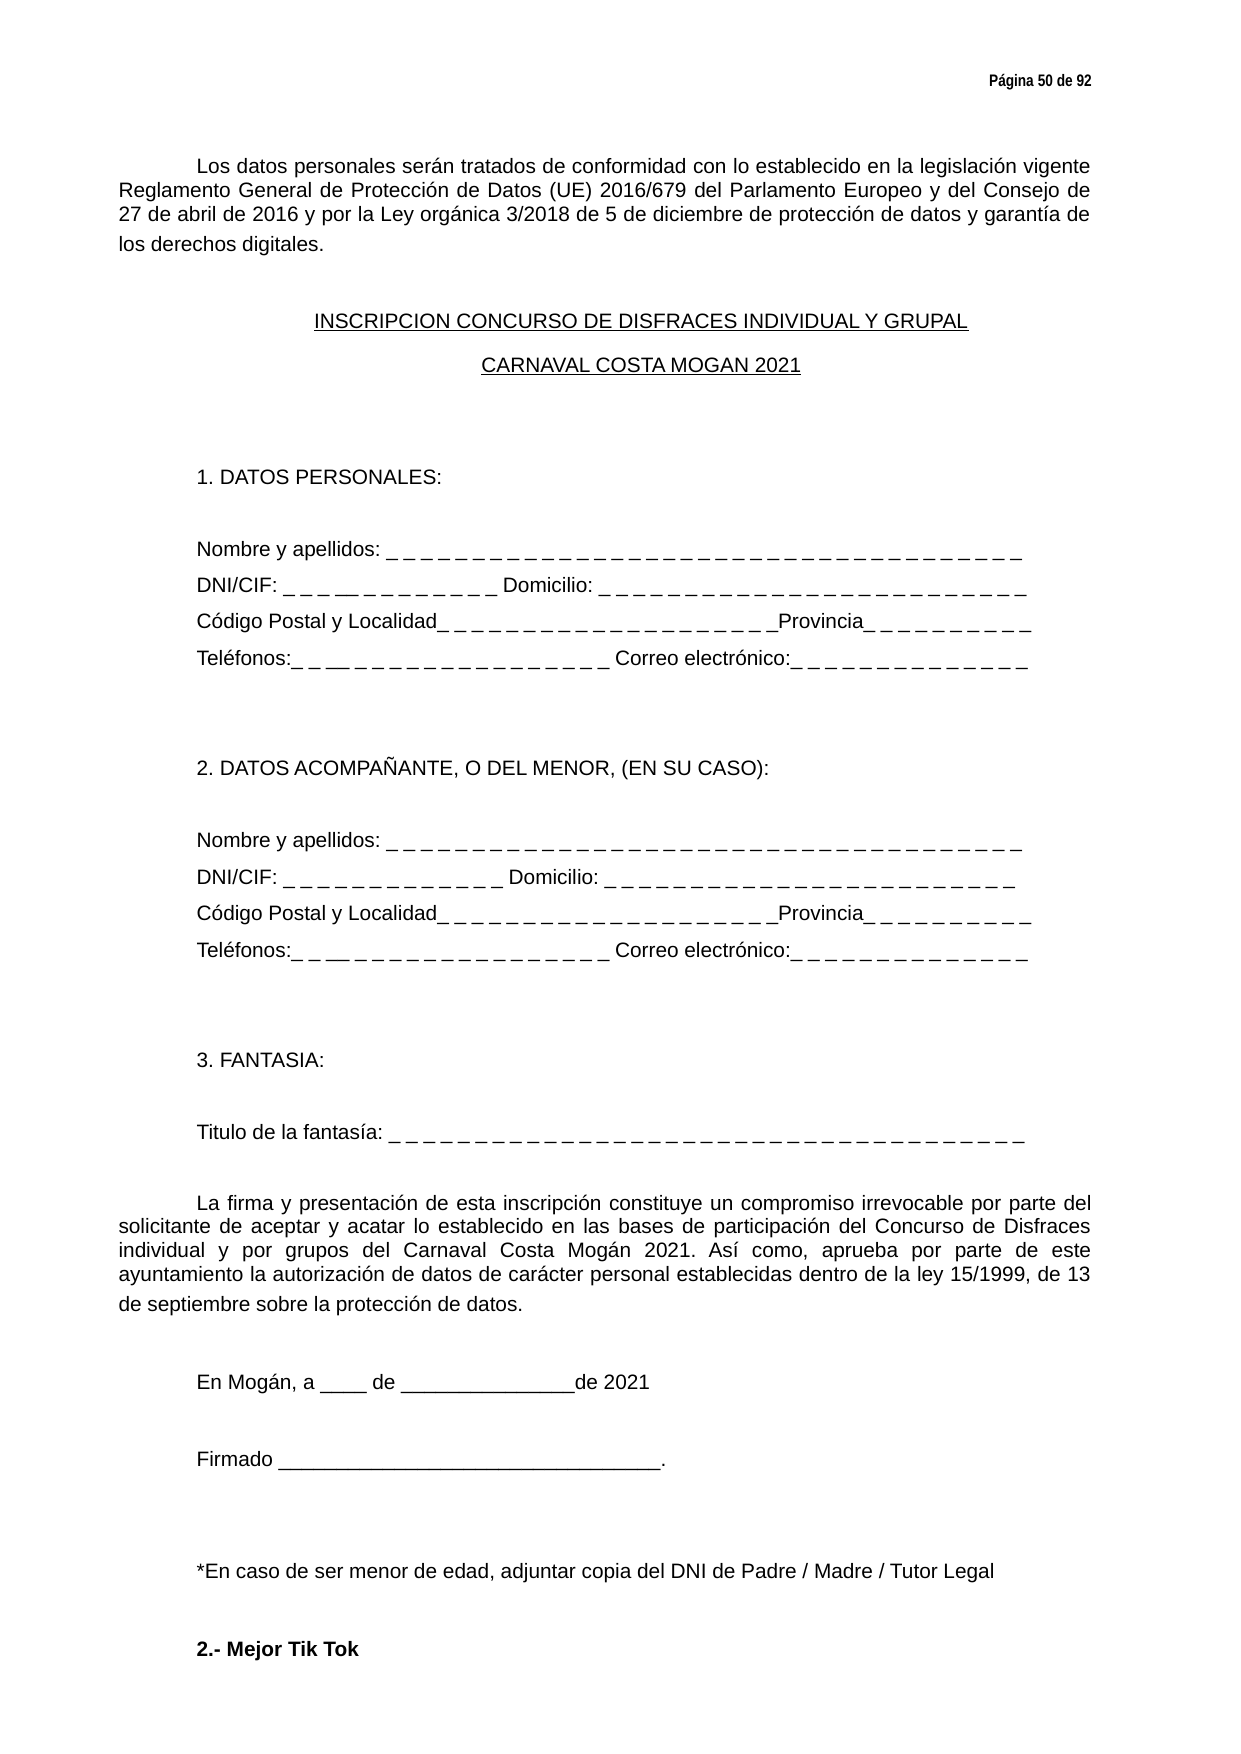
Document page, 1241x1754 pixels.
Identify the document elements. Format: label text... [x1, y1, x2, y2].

text DNI/CIF: _ _ _ _ _ _ _ _ _ _ _ _ _ Domicilio: _ _ _ _ _ _ _ _ _ _ _ _ _ _ _ _ _ _ _ _ _ _ _ _ [118, 864, 1092, 888]
text Nombre y apellidos: _ _ _ _ _ _ _ _ _ _ _ _ _ _ _ _ _ _ _ _ _ _ _ _ _ _ _ _ _ _ _ _ _ _ _ _ _ [118, 536, 1092, 560]
text 1. DATOS PERSONALES: [118, 459, 1092, 490]
text 2.- Mejor Tik Tok [118, 1631, 1092, 1662]
text Teléfonos:_ _ __ _ _ _ _ _ _ _ _ _ _ _ _ _ _ _ Correo electrónico:_ _ _ _ _ _ _ _ _ _ _ _ _ _ [118, 646, 1092, 670]
text 2. DATOS ACOMPAÑANTE, O DEL MENOR, (EN SU CASO): [118, 750, 1092, 782]
text DNI/CIF: _ _ _ __ _ _ _ _ _ _ _ _ Domicilio: _ _ _ _ _ _ _ _ _ _ _ _ _ _ _ _ _ _ _ _ _ _ _ _ _ [118, 573, 1092, 597]
text 3. FANTASIA: [118, 1042, 1092, 1073]
text Titulo de la fantasía: _ _ _ _ _ _ _ _ _ _ _ _ _ _ _ _ _ _ _ _ _ _ _ _ _ _ _ _ _ _ _ _ _ _ _ _ _ [118, 1120, 1092, 1144]
text En Mogán, a ____ de _______________de 2021 [118, 1364, 1092, 1395]
text Código Postal y Localidad_ _ _ _ _ _ _ _ _ _ _ _ _ _ _ _ _ _ _ _Provincia_ _ _ _ _ _ _ _ _ _ [118, 609, 1092, 633]
text Los datos personales serán tratados de conformidad con lo establecido en la legislación vigente Reglamento General de Protección de Datos (UE) 2016/679 del Parlamento Europeo y del Consejo de 27 de abril de 2016 y por la Ley orgánica 3/2018 de 5 de diciembre de protección de datos y garantía de los derechos digitales. [118, 154, 1092, 257]
text *En caso de ser menor de edad, adjuntar copia del DNI de Padre / Madre / Tutor Legal [118, 1553, 1092, 1584]
text Firmado _________________________________. [118, 1442, 1092, 1473]
text Código Postal y Localidad_ _ _ _ _ _ _ _ _ _ _ _ _ _ _ _ _ _ _ _Provincia_ _ _ _ _ _ _ _ _ _ [118, 901, 1092, 925]
text Teléfonos:_ _ __ _ _ _ _ _ _ _ _ _ _ _ _ _ _ _ Correo electrónico:_ _ _ _ _ _ _ _ _ _ _ _ _ _ [118, 937, 1092, 961]
text La firma y presentación de esta inscripción constituye un compromiso irrevocable por parte del solicitante de aceptar y acatar lo establecido en las bases de participación del Concurso de Disfraces individual y por grupos del Carnaval Costa Mogán 2021. Así como, aprueba por parte de este ayuntamiento la autorización de datos de carácter personal establecidas dentro de la ley 15/1999, de 13 de septiembre sobre la protección de datos. [118, 1190, 1092, 1317]
text Nombre y apellidos: _ _ _ _ _ _ _ _ _ _ _ _ _ _ _ _ _ _ _ _ _ _ _ _ _ _ _ _ _ _ _ _ _ _ _ _ _ [118, 828, 1092, 852]
text CARNAVAL COSTA MOGAN 2021 [118, 347, 1092, 378]
text INSCRIPCION CONCURSO DE DISFRACES INDIVIDUAL Y GRUPAL [118, 303, 1092, 334]
